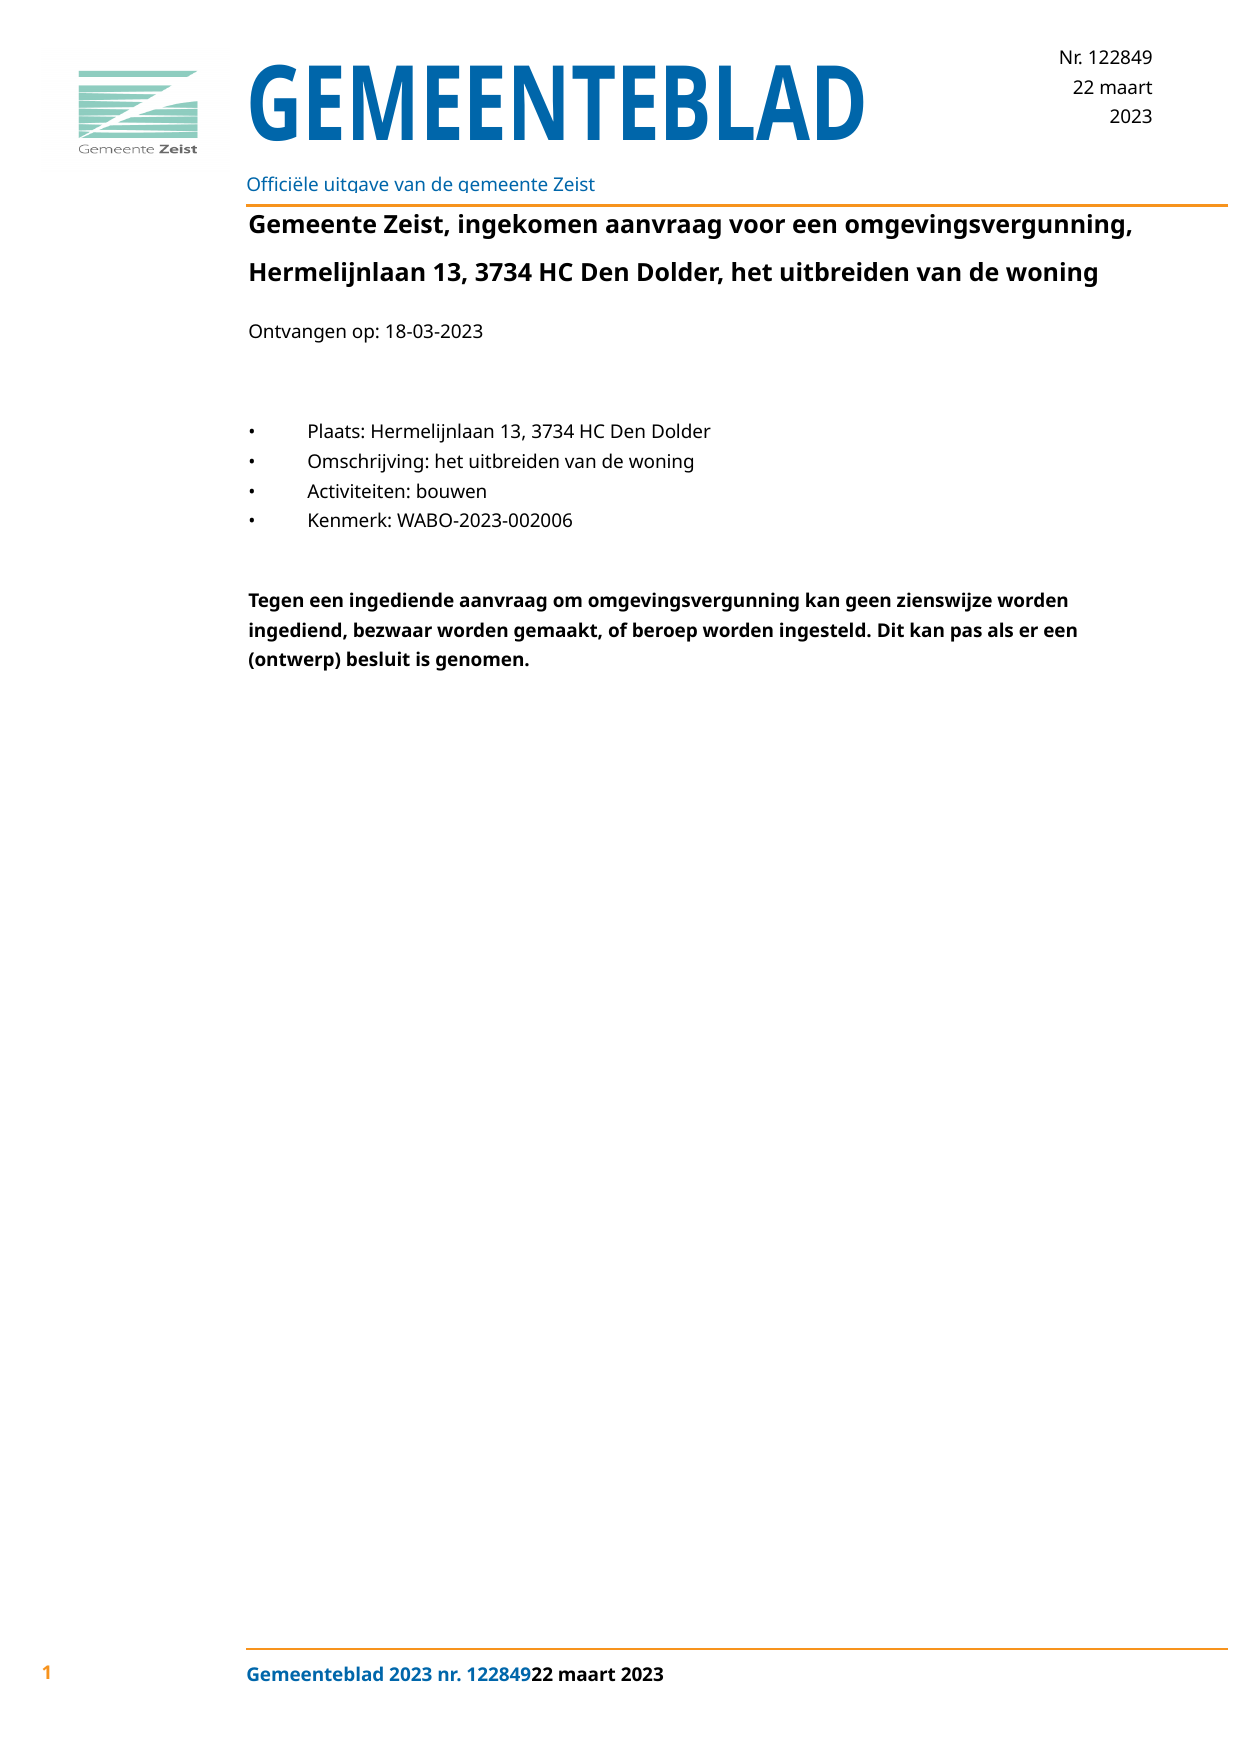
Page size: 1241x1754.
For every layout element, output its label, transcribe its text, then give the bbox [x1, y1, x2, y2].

text Tegen een ingediende aanvraag om omgevingsvergunning kan geen zienswijze worden ingediend, bezwaar worden gemaakt, of beroep worden ingesteld. Dit kan pas als er een (ontwerp) besluit is genomen. [248, 587, 1152, 672]
text Gemeente Zeist, ingekomen aanvraag voor een omgevingsvergunning, Hermelijnlaan 13, 3734 HC Den Dolder, het uitbreiden van de woning [248, 207, 1152, 288]
picture [41, 47, 231, 172]
text Ontvangen op: 18-03-2023 [248, 318, 1152, 344]
list Activiteiten: bouwen [248, 478, 1152, 504]
list Plaats: Hermelijnlaan 13, 3734 HC Den Dolder [248, 419, 1152, 444]
list Omschrijving: het uitbreiden van de woning [248, 448, 1152, 474]
list Kenmerk: WABO-2023-002006 [248, 507, 1152, 533]
